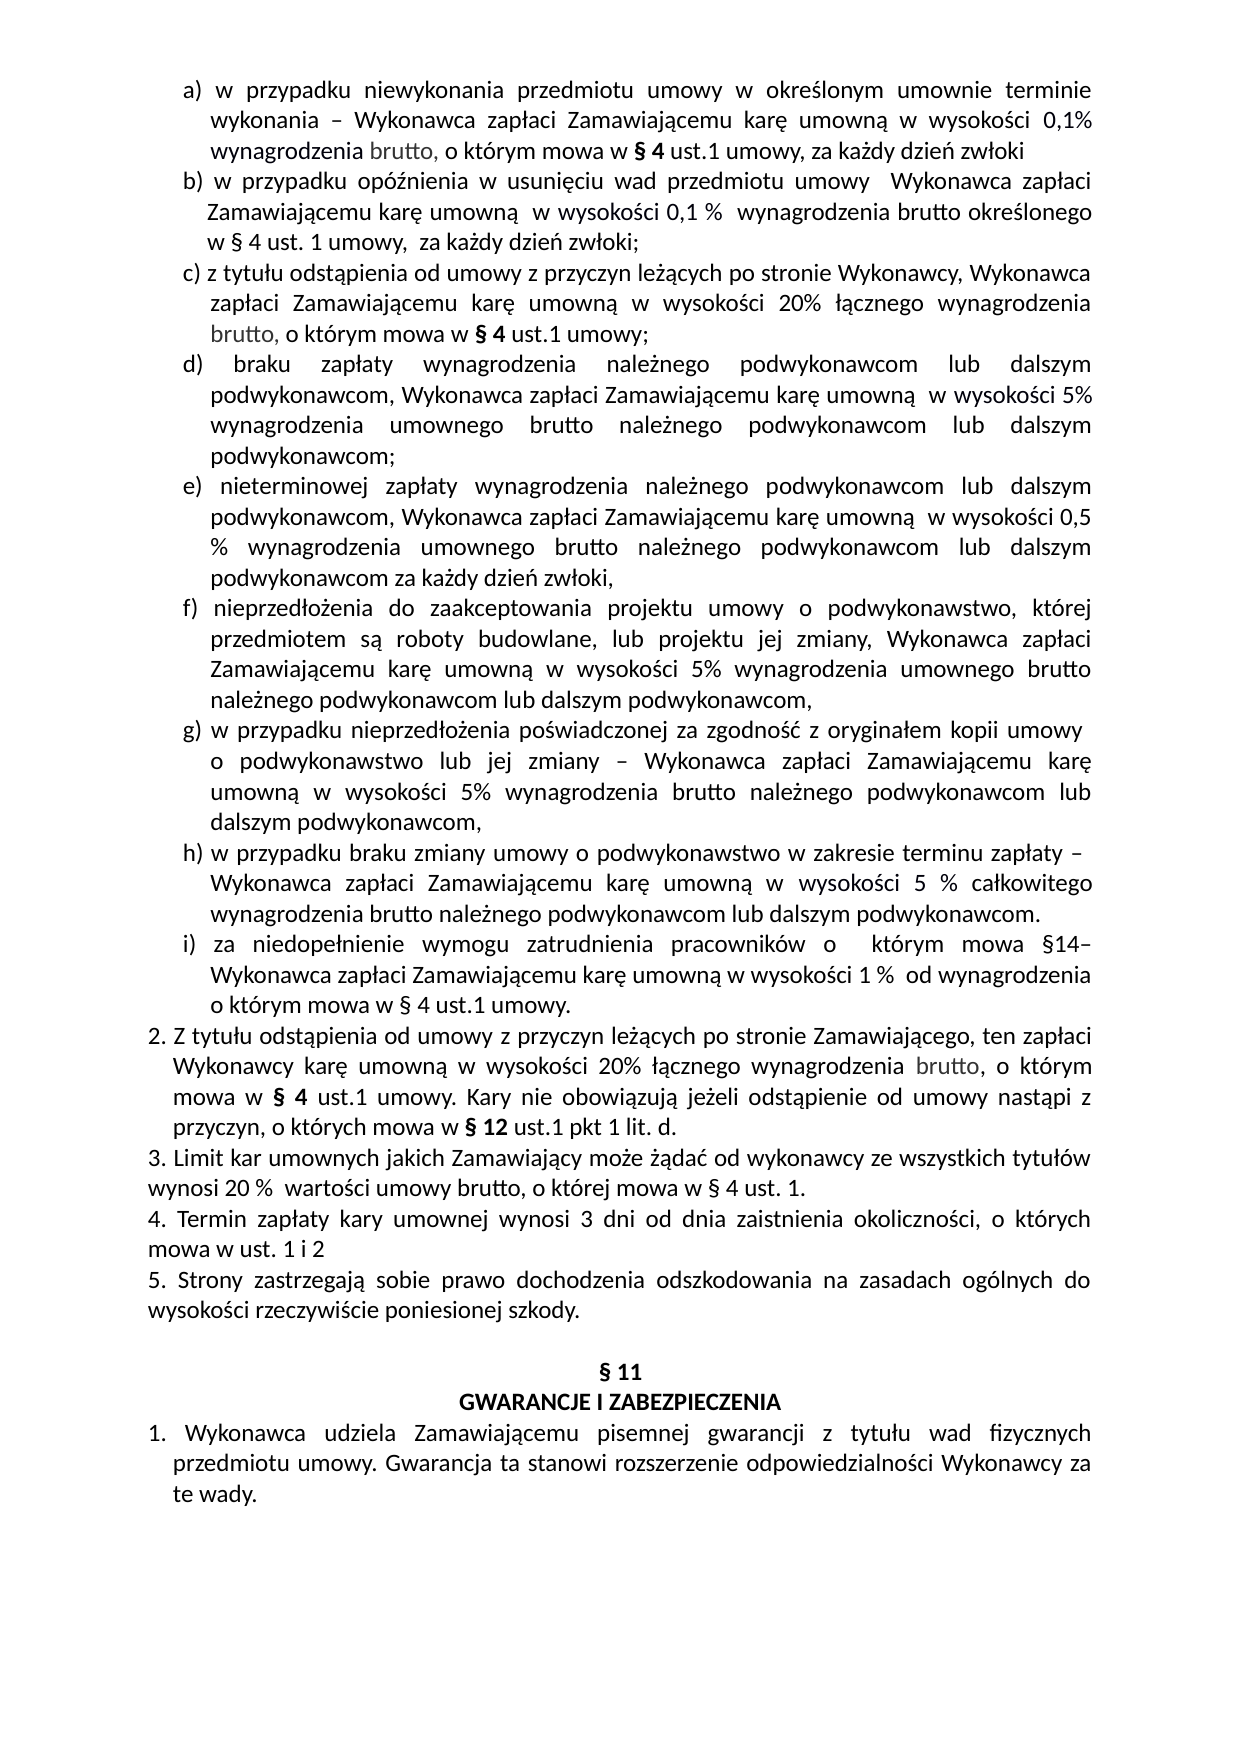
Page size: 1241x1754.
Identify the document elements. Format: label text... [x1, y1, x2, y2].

text a) w przypadku niewykonania przedmiotu umowy w określonym umownie terminie wykonania – Wykonawca zapłaci Zamawiającemu karę umowną w wysokości 0,1% wynagrodzenia brutto, o którym mowa w § 4 ust.1 umowy, za każdy dzień zwłoki [183, 74, 1092, 165]
text 1. Wykonawca udziela Zamawiającemu pisemnej gwarancji z tytułu wad fizycznych przedmiotu umowy. Gwarancja ta stanowi rozszerzenie odpowiedzialności Wykonawcy za te wady. [148, 1417, 1092, 1508]
text i) za niedopełnienie wymogu zatrudnienia pracowników o którym mowa §14– Wykonawca zapłaci Zamawiającemu karę umowną w wysokości 1 % od wynagrodzenia o którym mowa w § 4 ust.1 umowy. [183, 928, 1092, 1020]
text § 11 [148, 1356, 1092, 1386]
text 4. Termin zapłaty kary umownej wynosi 3 dni od dnia zaistnienia okoliczności, o których mowa w ust. 1 i 2 [148, 1203, 1092, 1264]
text 5. Strony zastrzegają sobie prawo dochodzenia odszkodowania na zasadach ogólnych do wysokości rzeczywiście poniesionej szkody. [148, 1264, 1092, 1325]
text f) nieprzedłożenia do zaakceptowania projektu umowy o podwykonawstwo, której przedmiotem są roboty budowlane, lub projektu jej zmiany, Wykonawca zapłaci Zamawiającemu karę umowną w wysokości 5% wynagrodzenia umownego brutto należnego podwykonawcom lub dalszym podwykonawcom, [183, 593, 1092, 715]
text b) w przypadku opóźnienia w usunięciu wad przedmiotu umowy Wykonawca zapłaci Zamawiającemu karę umowną w wysokości 0,1 % wynagrodzenia brutto określonego w § 4 ust. 1 umowy, za każdy dzień zwłoki; [183, 165, 1092, 257]
text 2. Z tytułu odstąpienia od umowy z przyczyn leżących po stronie Zamawiającego, ten zapłaci Wykonawcy karę umowną w wysokości 20% łącznego wynagrodzenia brutto, o którym mowa w § 4 ust.1 umowy. Kary nie obowiązują jeżeli odstąpienie od umowy nastąpi z przyczyn, o których mowa w § 12 ust.1 pkt 1 lit. d. [148, 1020, 1092, 1142]
text h) w przypadku braku zmiany umowy o podwykonawstwo w zakresie terminu zapłaty – Wykonawca zapłaci Zamawiającemu karę umowną w wysokości 5 % całkowitego wynagrodzenia brutto należnego podwykonawcom lub dalszym podwykonawcom. [183, 837, 1092, 928]
text e) nieterminowej zapłaty wynagrodzenia należnego podwykonawcom lub dalszym podwykonawcom, Wykonawca zapłaci Zamawiającemu karę umowną w wysokości 0,5 % wynagrodzenia umownego brutto należnego podwykonawcom lub dalszym podwykonawcom za każdy dzień zwłoki, [183, 471, 1092, 593]
text c) z tytułu odstąpienia od umowy z przyczyn leżących po stronie Wykonawcy, Wykonawca zapłaci Zamawiającemu karę umowną w wysokości 20% łącznego wynagrodzenia brutto, o którym mowa w § 4 ust.1 umowy; [183, 257, 1092, 348]
text GWARANCJE I ZABEZPIECZENIA [148, 1386, 1092, 1417]
text d) braku zapłaty wynagrodzenia należnego podwykonawcom lub dalszym podwykonawcom, Wykonawca zapłaci Zamawiającemu karę umowną w wysokości 5% wynagrodzenia umownego brutto należnego podwykonawcom lub dalszym podwykonawcom; [183, 348, 1092, 471]
text g) w przypadku nieprzedłożenia poświadczonej za zgodność z oryginałem kopii umowy o podwykonawstwo lub jej zmiany – Wykonawca zapłaci Zamawiającemu karę umowną w wysokości 5% wynagrodzenia brutto należnego podwykonawcom lub dalszym podwykonawcom, [183, 715, 1092, 837]
text 3. Limit kar umownych jakich Zamawiający może żądać od wykonawcy ze wszystkich tytułów wynosi 20 % wartości umowy brutto, o której mowa w § 4 ust. 1. [148, 1142, 1092, 1203]
